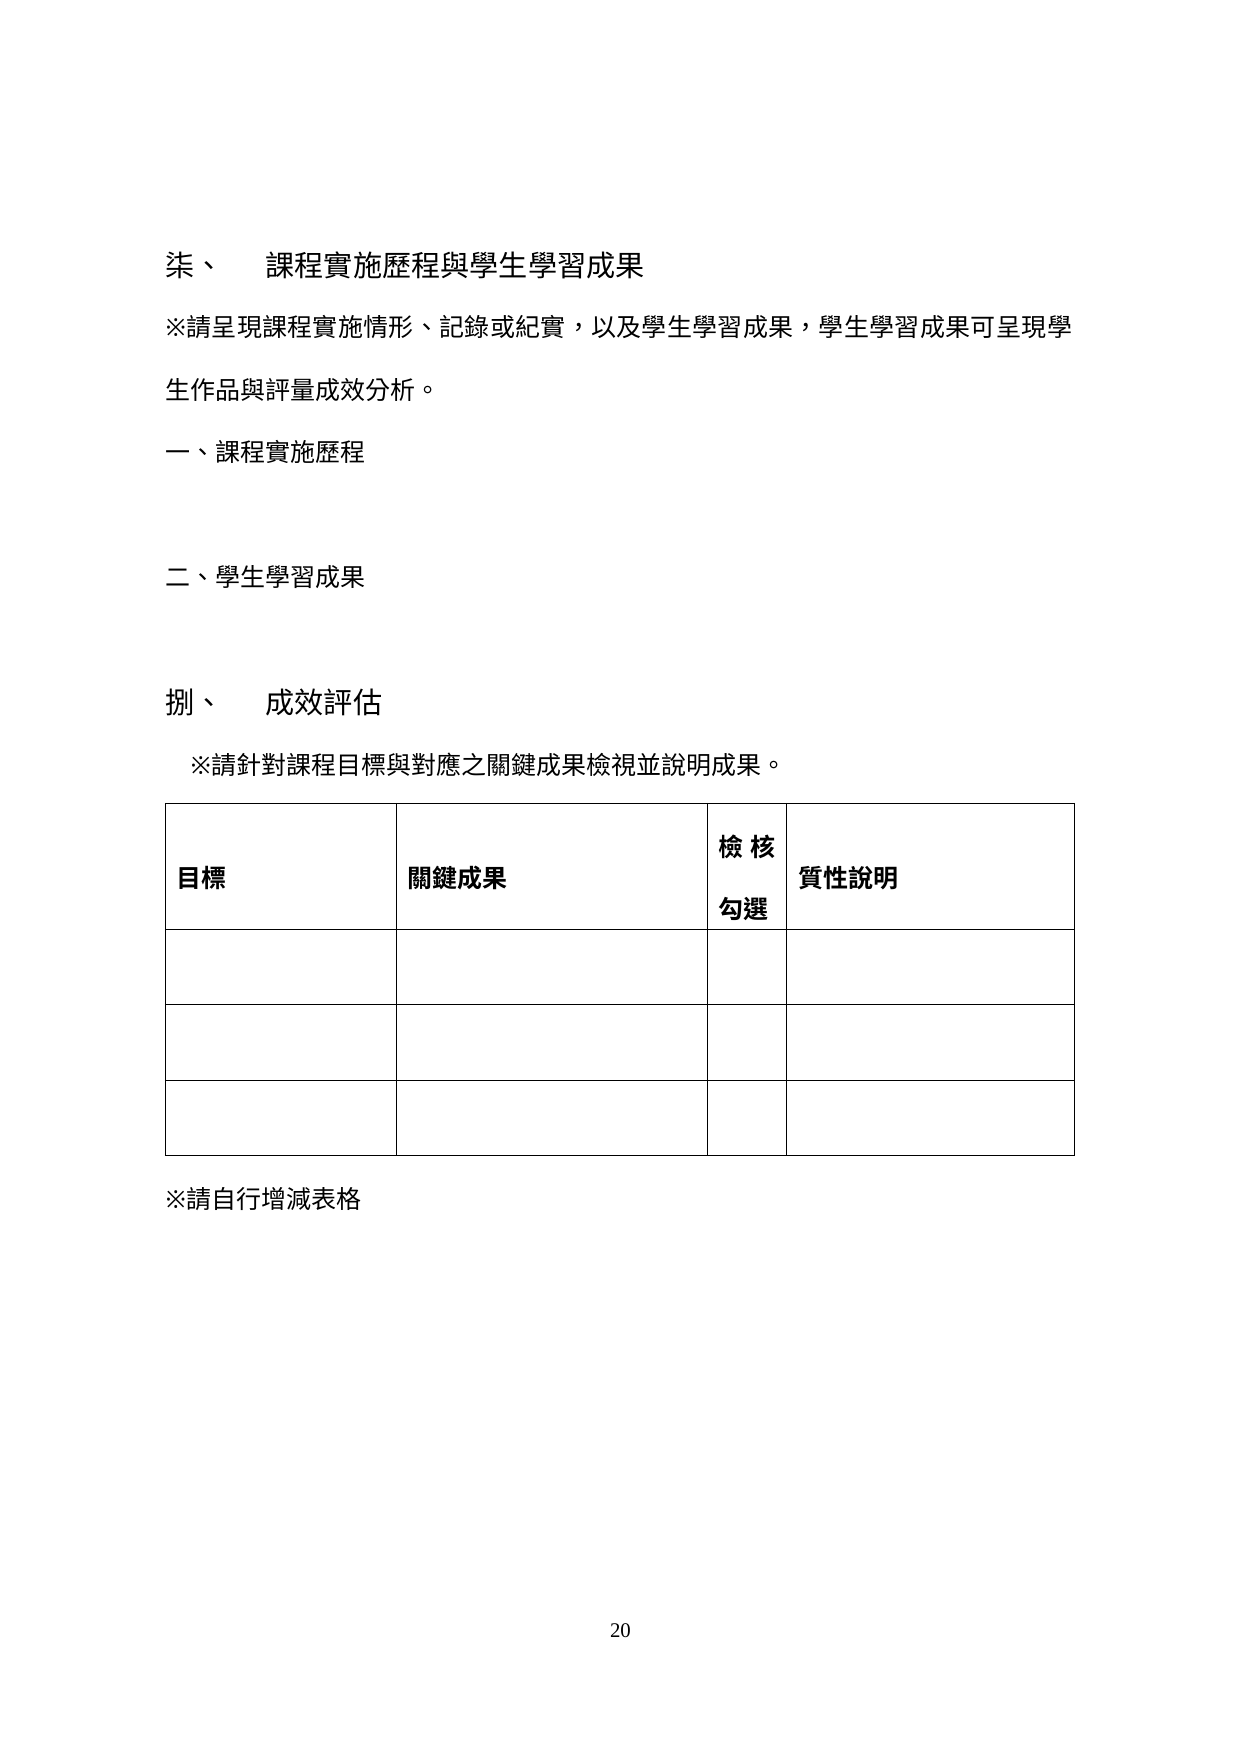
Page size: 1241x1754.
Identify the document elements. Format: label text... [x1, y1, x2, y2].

table_cell [397, 1081, 707, 1155]
table_cell [166, 1081, 396, 1155]
text ※請針對課程目標與對應之關鍵成果檢視並說明成果。 [190, 722, 1075, 784]
table_cell [397, 930, 707, 1004]
table_header 關鍵成果 [397, 804, 707, 929]
table_cell [708, 1081, 786, 1155]
table_header 目標 [166, 804, 396, 929]
table_cell [787, 1005, 1074, 1079]
table_cell [166, 930, 396, 1004]
text 一、課程實施歷程 [165, 409, 1075, 472]
table_header 檢核勾選 [708, 804, 786, 929]
list 成效評估 [165, 659, 1075, 722]
text ※請自行增減表格 [165, 1156, 1075, 1218]
table_cell [166, 1005, 396, 1079]
text ※請呈現課程實施情形、記錄或紀實，以及學生學習成果，學生學習成果可呈現學生作品與評量成效分析。 [165, 284, 1075, 409]
text 二、學生學習成果 [165, 534, 1075, 597]
list 課程實施歷程與學生學習成果 [165, 222, 1075, 284]
table_cell [708, 930, 786, 1004]
table_cell [708, 1005, 786, 1079]
table_cell [787, 1081, 1074, 1155]
table_cell [787, 930, 1074, 1004]
table_cell [397, 1005, 707, 1079]
table_header 質性說明 [787, 804, 1074, 929]
